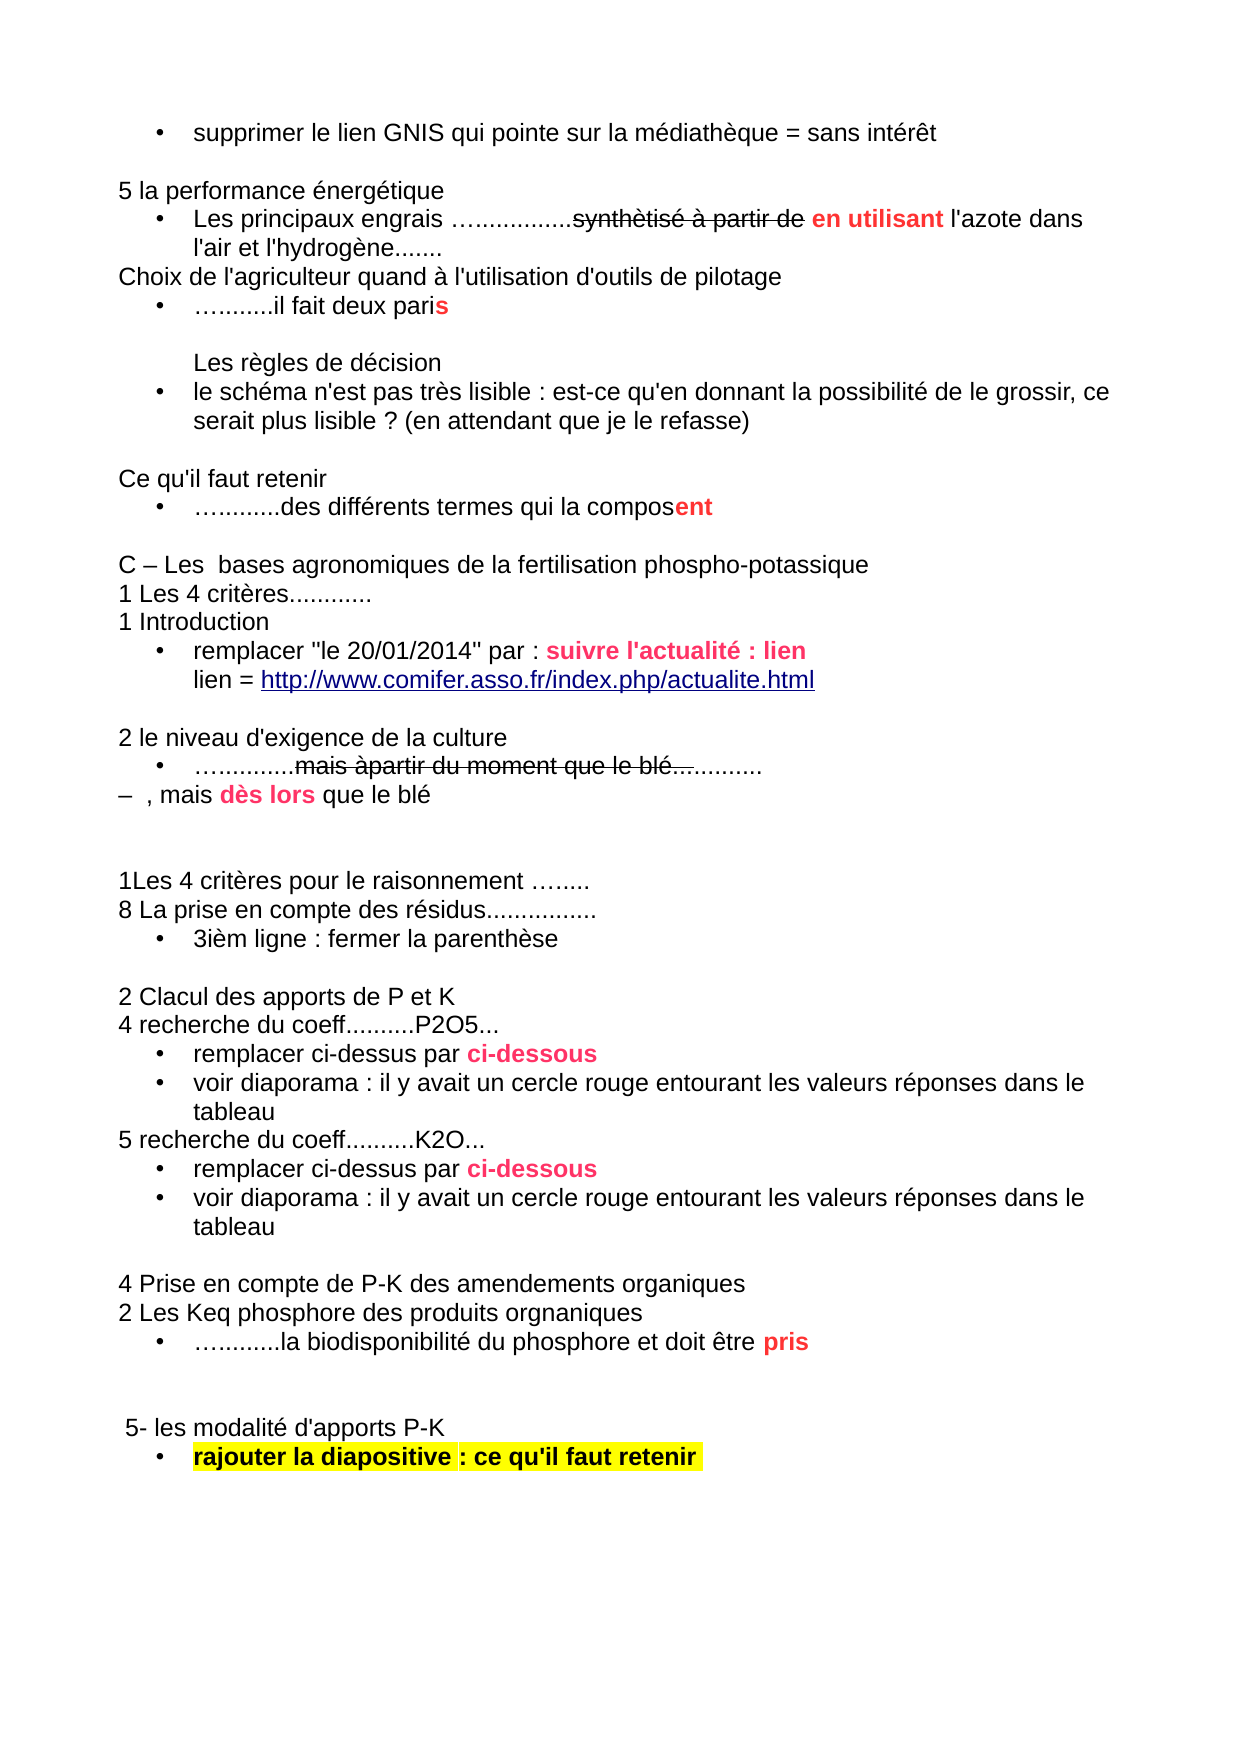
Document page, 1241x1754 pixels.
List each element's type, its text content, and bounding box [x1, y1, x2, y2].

list ….........la biodisponibilité du phosphore et doit être pris [156, 1327, 1122, 1356]
list rajouter la diapositive : ce qu'il faut retenir [156, 1442, 1122, 1471]
text 4 Prise en compte de P-K des amendements organiques [118, 1269, 1122, 1298]
text 1 Introduction [118, 607, 1122, 636]
list remplacer ''le 20/01/2014'' par : suivre l'actualité : lien [156, 636, 1122, 665]
text Choix de l'agriculteur quand à l'utilisation d'outils de pilotage [118, 262, 1122, 291]
text 2 Clacul des apports de P et K [118, 981, 1122, 1010]
text 4 recherche du coeff..........P2O5... [118, 1010, 1122, 1039]
text – , mais dès lors que le blé [118, 780, 1122, 809]
list …........il fait deux paris [156, 291, 1122, 320]
text 8 La prise en compte des résidus................ [118, 895, 1122, 924]
list remplacer ci-dessus par ci-dessous [156, 1039, 1122, 1068]
text 5 recherche du coeff..........K2O... [118, 1125, 1122, 1154]
list …...........mais àpartir du moment que le blé............. [156, 751, 1122, 780]
list Les principaux engrais …..............synthètisé à partir de en utilisant l'azote dans l'air et l'hydrogène....... [156, 204, 1122, 262]
text 2 Les Keq phosphore des produits orgnaniques [118, 1298, 1122, 1327]
text 1Les 4 critères pour le raisonnement …..... [118, 866, 1122, 895]
list remplacer ci-dessus par ci-dessous [156, 1154, 1122, 1183]
text 5 la performance énergétique [118, 176, 1122, 204]
text 1 Les 4 critères............ [118, 579, 1122, 607]
list Les règles de décision [156, 348, 1122, 377]
list voir diaporama : il y avait un cercle rouge entourant les valeurs réponses dans le tableau [156, 1068, 1122, 1125]
list ….........des différents termes qui la composent [156, 492, 1122, 521]
list lien = http://www.comifer.asso.fr/index.php/actualite.html [156, 665, 1122, 694]
list 3ièm ligne : fermer la parenthèse [156, 924, 1122, 953]
text C – Les bases agronomiques de la fertilisation phospho-potassique [118, 550, 1122, 579]
list supprimer le lien GNIS qui pointe sur la médiathèque = sans intérêt [156, 118, 1122, 147]
list le schéma n'est pas très lisible : est-ce qu'en donnant la possibilité de le grossir, ce serait plus lisible ? (en attendant que je le refasse) [156, 377, 1122, 435]
text 2 le niveau d'exigence de la culture [118, 722, 1122, 751]
text Ce qu'il faut retenir [118, 463, 1122, 492]
text 5- les modalité d'apports P-K [118, 1413, 1122, 1442]
list voir diaporama : il y avait un cercle rouge entourant les valeurs réponses dans le tableau [156, 1183, 1122, 1241]
